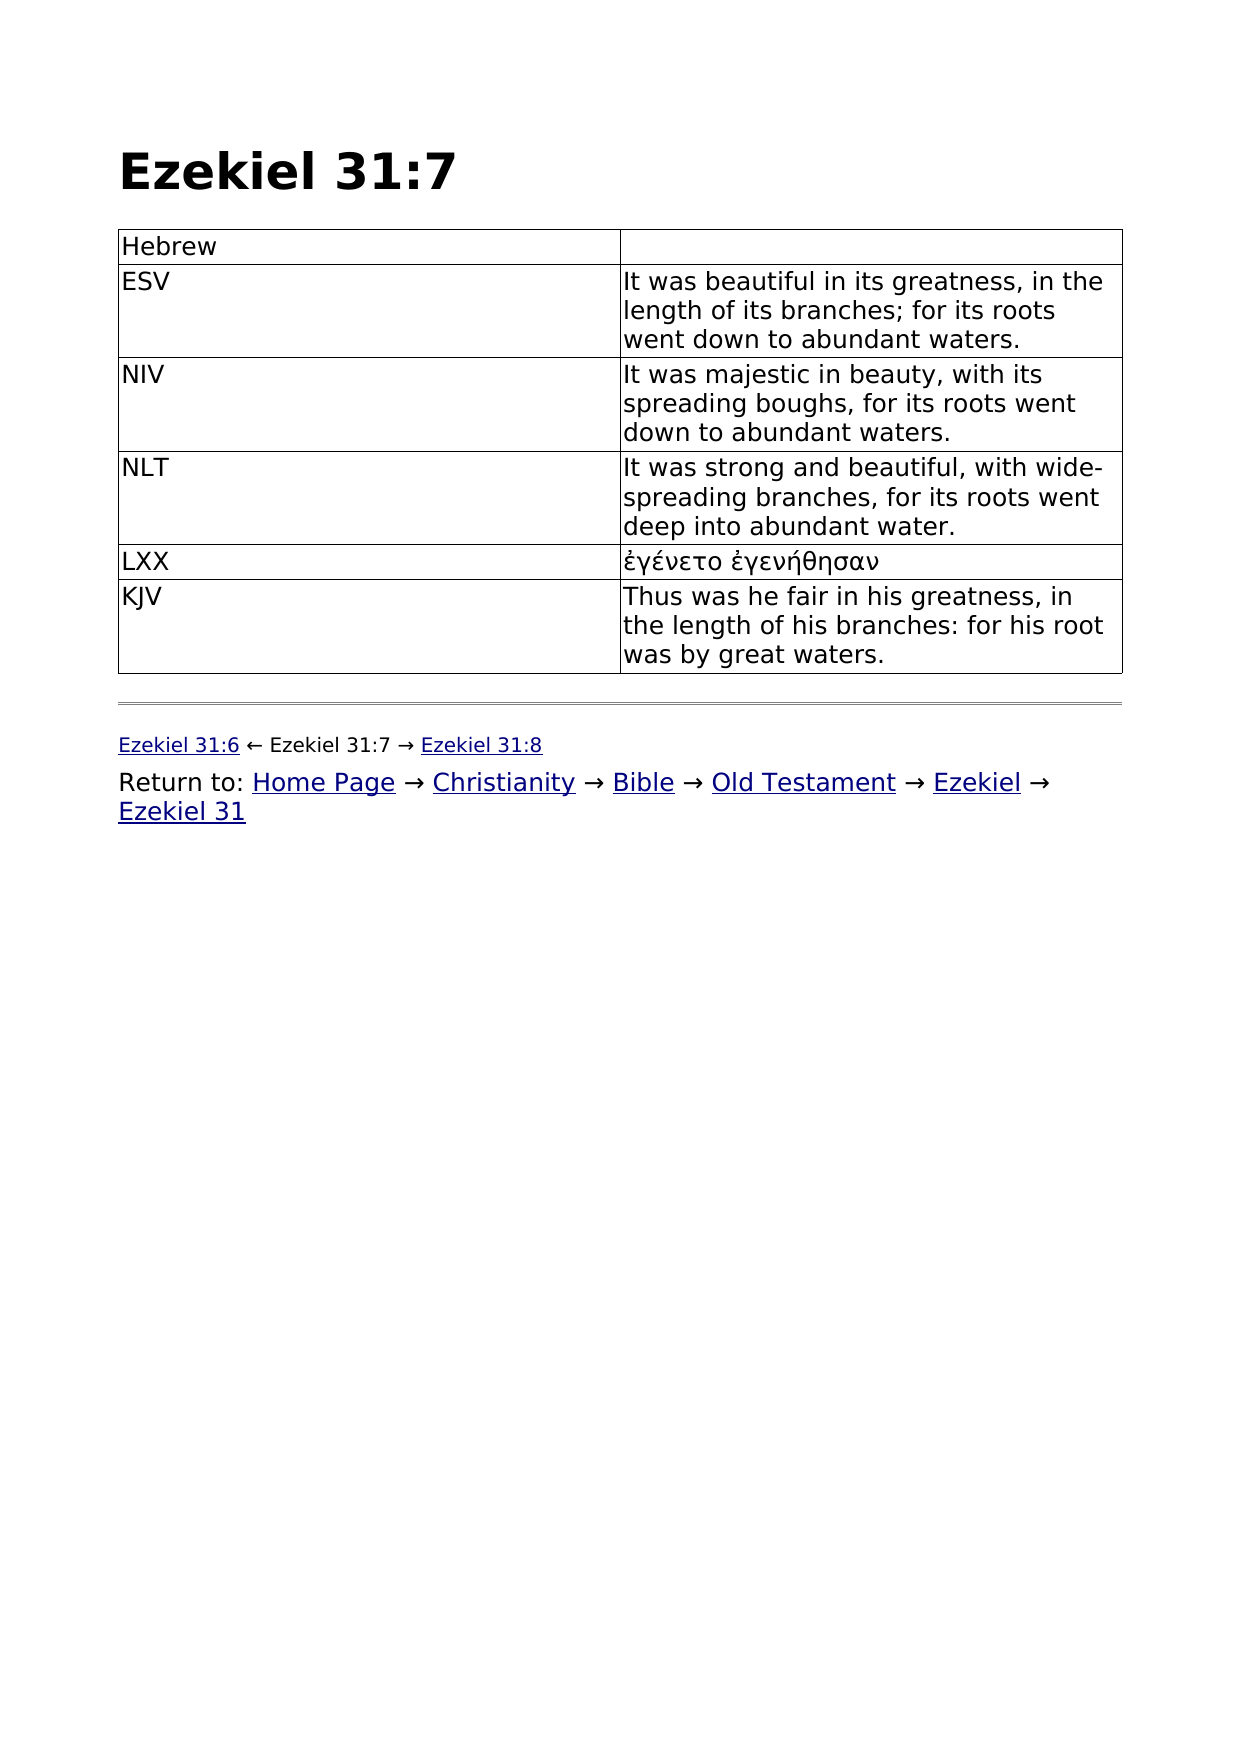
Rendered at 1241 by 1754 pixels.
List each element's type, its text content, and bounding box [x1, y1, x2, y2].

table_cell NLT [119, 452, 620, 544]
table_cell Thus was he fair in his greatness, in the length of his branches: for his root was by great waters. [621, 580, 1122, 673]
text Return to: Home Page → Christianity → Bible → Old Testament → Ezekiel → Ezekiel 31 [118, 768, 1122, 826]
table_header Hebrew [119, 230, 620, 264]
table_cell LXX [119, 545, 620, 579]
table_cell ESV [119, 265, 620, 357]
table_cell KJV [119, 580, 620, 673]
table_header [621, 230, 1122, 264]
text Ezekiel 31:6 ← Ezekiel 31:7 → Ezekiel 31:8 [118, 734, 1122, 768]
table_cell It was strong and beautiful, with wide-spreading branches, for its roots went deep into abundant water. [621, 452, 1122, 544]
table_cell ἐγένετο ἐγενήθησαν [621, 545, 1122, 579]
table_cell It was majestic in beauty, with its spreading boughs, for its roots went down to abundant waters. [621, 358, 1122, 451]
subtitle Ezekiel 31:7 [118, 143, 1122, 201]
table_cell It was beautiful in its greatness, in the length of its branches; for its roots went down to abundant waters. [621, 265, 1122, 357]
table_cell NIV [119, 358, 620, 451]
